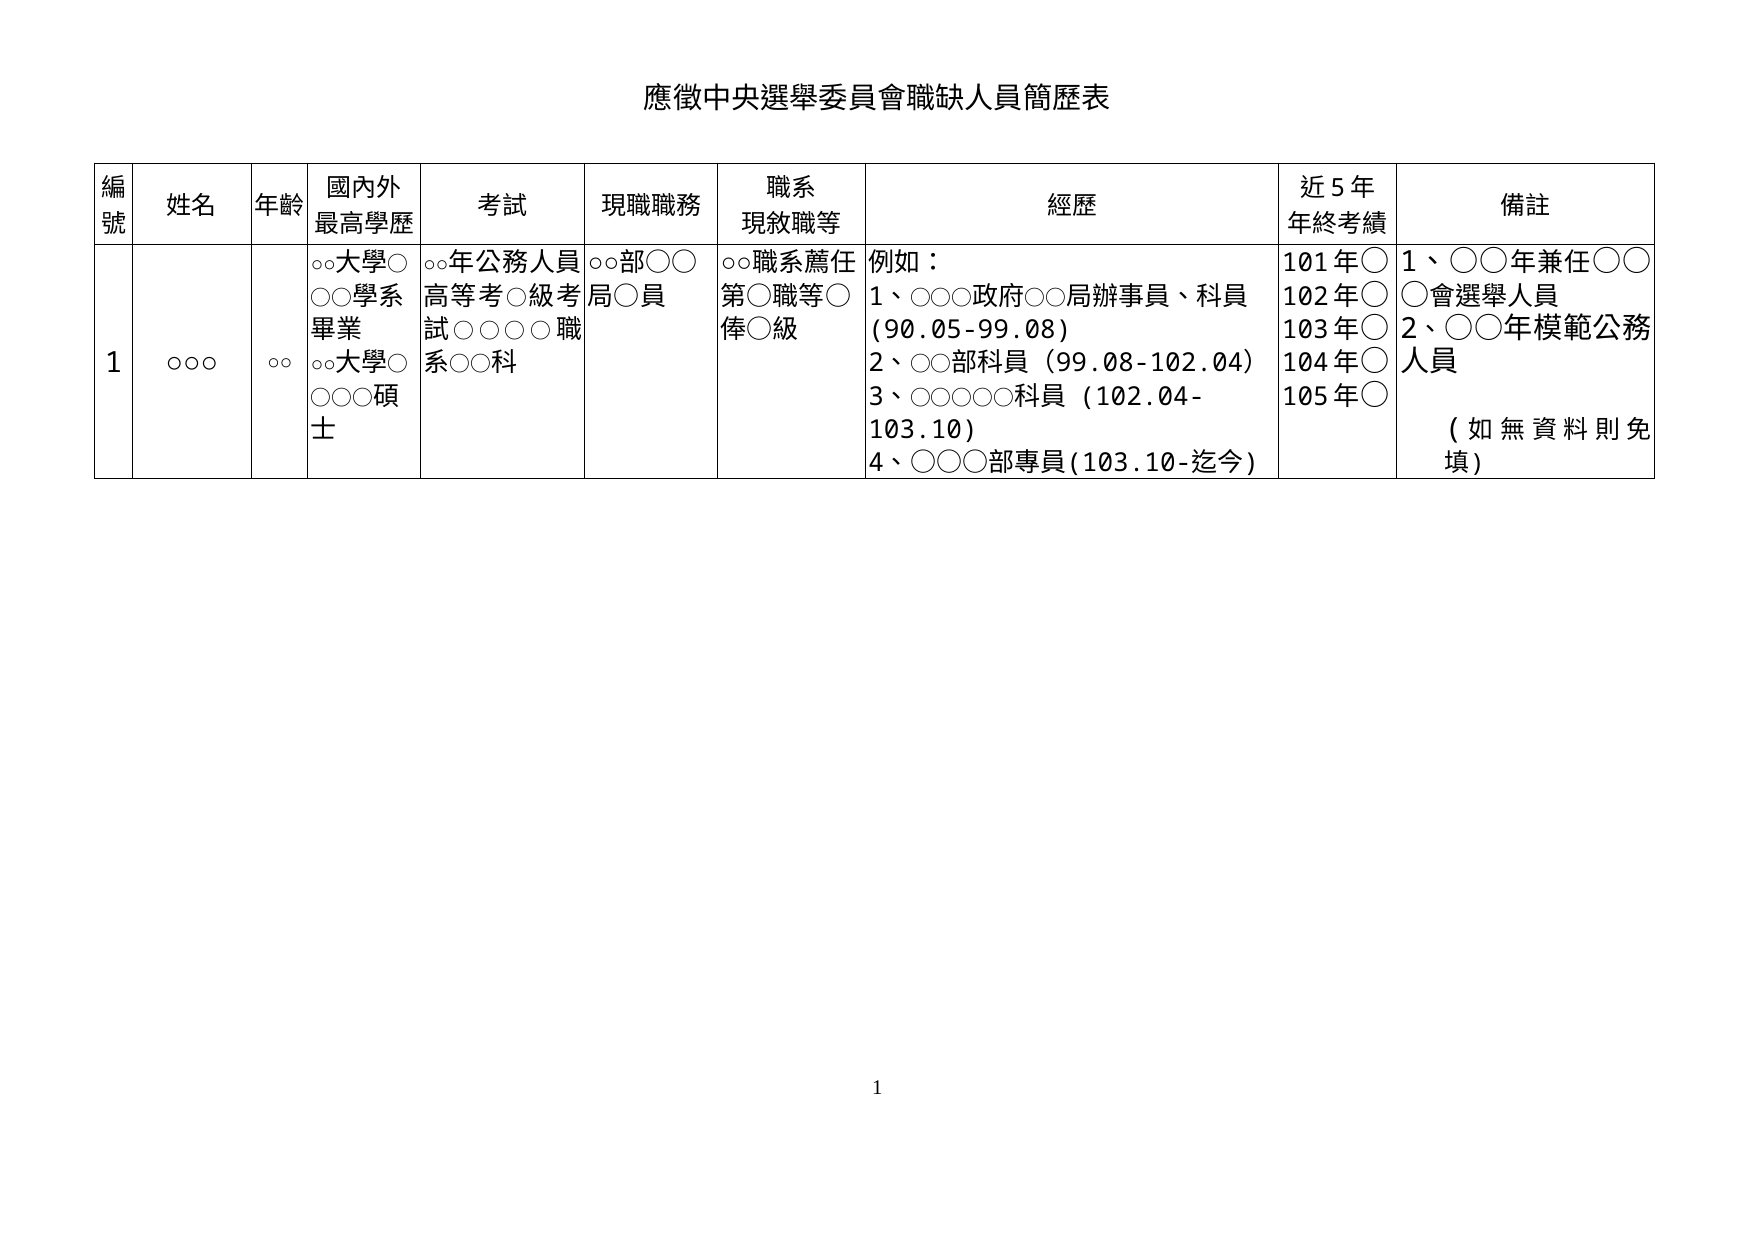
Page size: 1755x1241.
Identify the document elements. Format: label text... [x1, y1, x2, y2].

table_header 備註 [1397, 164, 1654, 244]
table_cell ○○大學○○○學系畢業 ○○大學○○○○碩士 [308, 245, 420, 478]
table_cell ○○年公務人員高等考○級考試○○○○職系○○科 [421, 245, 584, 478]
table_cell 101年○ 102年○ 103年○ 104年○ 105年○ [1279, 245, 1396, 478]
table_cell 例如： 1、○○○政府○○局辦事員、科員(90.05-99.08) 2、○○部科員（99.08-102.04） 3、○○○○○科員 (102.04-103.10) 4、○○○部專員(103.10-迄今) [866, 245, 1278, 478]
table_header 年齡 [252, 164, 307, 244]
table_header 考試 [421, 164, 584, 244]
table_header 姓名 [133, 164, 251, 244]
table_cell ○○ [252, 245, 307, 478]
table_cell ○○○ [133, 245, 251, 478]
table_header 國內外 最高學歷 [308, 164, 420, 244]
table_cell 1、○○年兼任○○○會選舉人員 2、○○年模範公務人員 (如無資料則免填) [1397, 245, 1654, 478]
table_cell ○○職系薦任第○職等○俸○級 [718, 245, 865, 478]
table_cell 1 [95, 245, 132, 478]
table_header 經歷 [866, 164, 1278, 244]
table_header 近5年 年終考績 [1279, 164, 1396, 244]
table_header 現職職務 [585, 164, 717, 244]
table_cell ○○部○○局○員 [585, 245, 717, 478]
table_header 職系 現敘職等 [718, 164, 865, 244]
table_header 編號 [95, 164, 132, 244]
text 應徵中央選舉委員會職缺人員簡歷表 [94, 75, 1660, 117]
